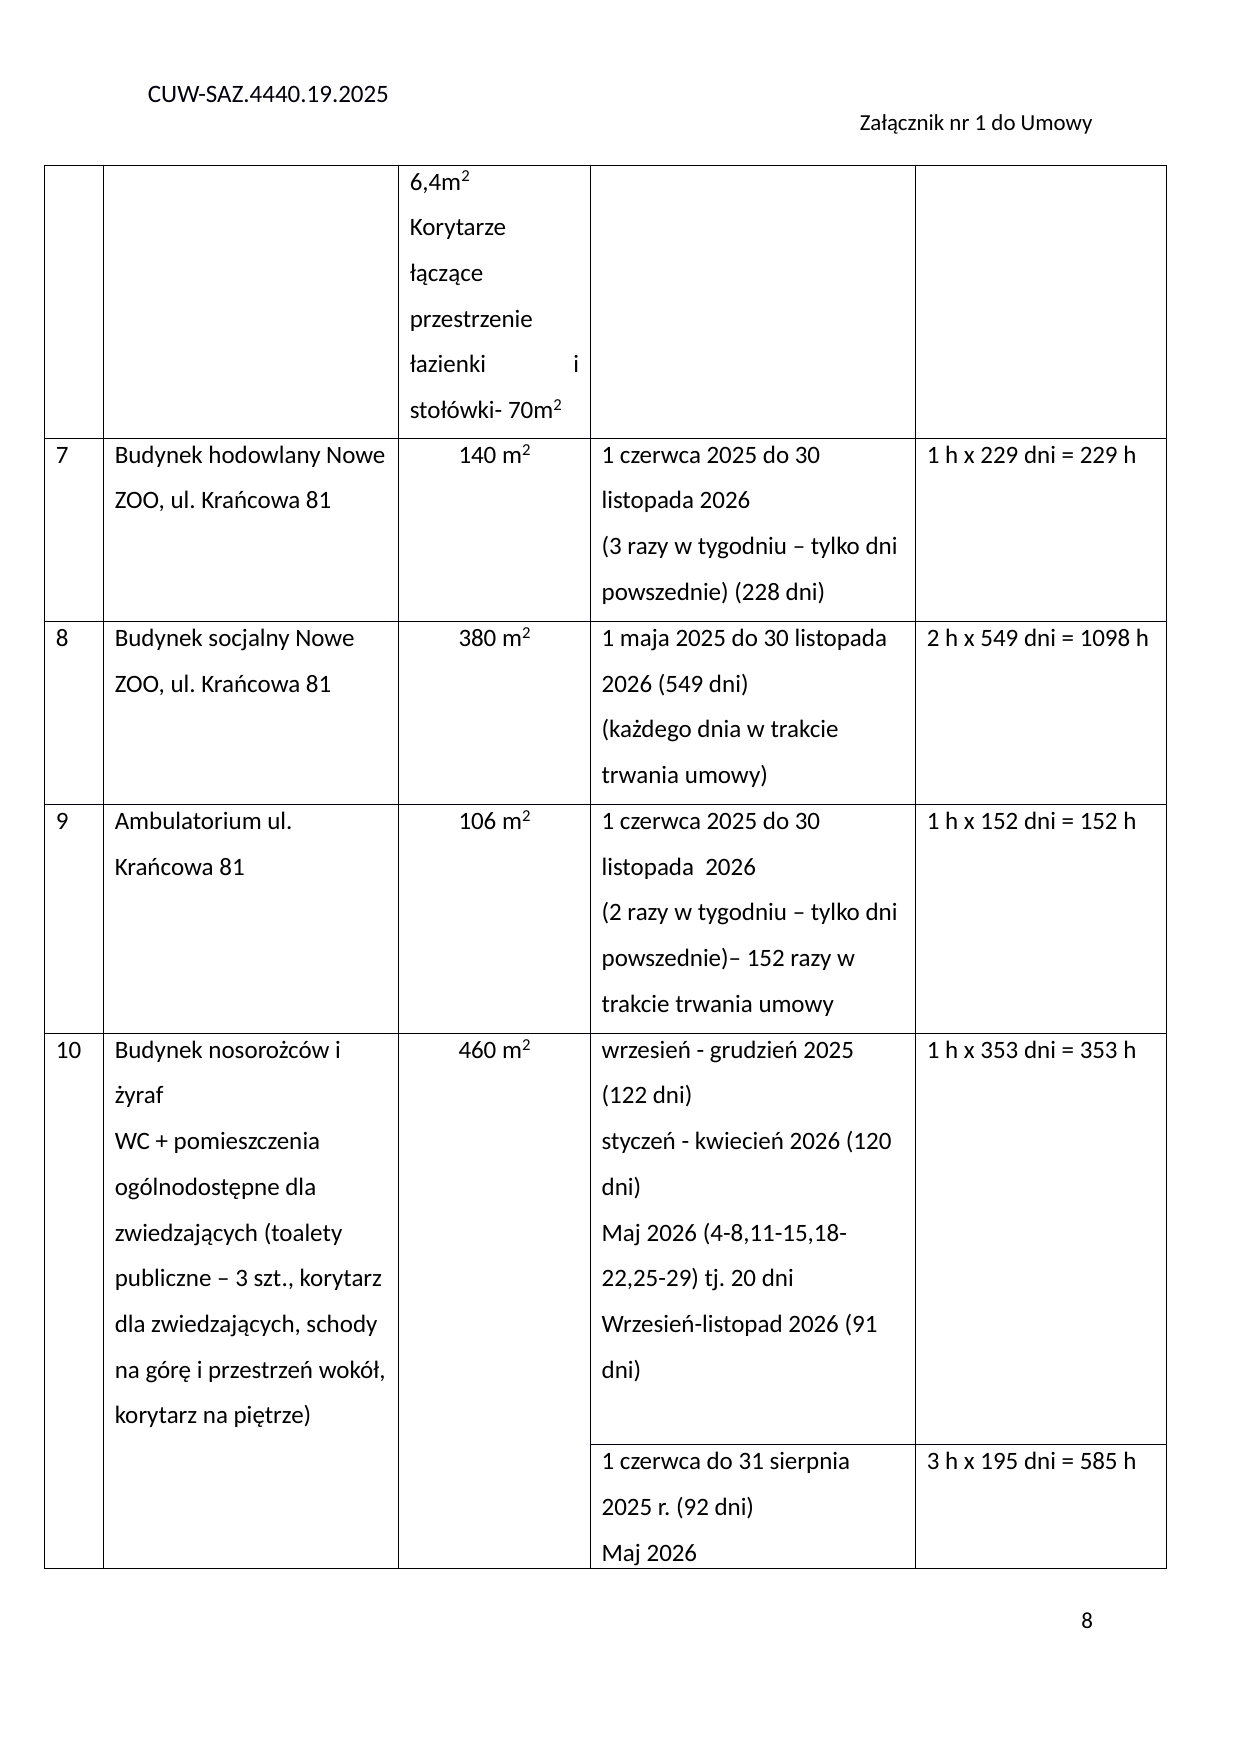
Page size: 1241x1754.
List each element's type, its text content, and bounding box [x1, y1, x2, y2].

table_cell 1 maja 2025 do 30 listopada 2026 (549 dni) (każdego dnia w trakcie trwania umowy) [591, 622, 915, 804]
table_cell 1 czerwca 2025 do 30 listopada 2026 (2 razy w tygodniu – tylko dni powszednie)– 152 razy w trakcie trwania umowy [591, 805, 915, 1033]
table_cell 1 czerwca do 31 sierpnia 2025 r. (92 dni) Maj 2026 [591, 1445, 915, 1567]
table_cell 460 m2 [399, 1034, 590, 1567]
table_cell 1 czerwca 2025 do 30 listopada 2026 (3 razy w tygodniu – tylko dni powszednie) (228 dni) [591, 439, 915, 621]
table_cell 1 h x 152 dni = 152 h [916, 805, 1166, 1033]
table_cell 106 m2 [399, 805, 590, 1033]
table_cell [916, 166, 1166, 438]
table_cell 1 h x 353 dni = 353 h [916, 1034, 1166, 1444]
table_cell [591, 166, 915, 438]
table_cell Budynek socjalny Nowe ZOO, ul. Krańcowa 81 [104, 622, 398, 804]
table_cell -6,4m2 Korytarze łączące przestrzenie łazienki i stołówki- 70m2 [399, 166, 590, 438]
table_cell 10 [45, 1034, 103, 1567]
table_cell Budynek hodowlany Nowe ZOO, ul. Krańcowa 81 [104, 439, 398, 621]
table_cell Ambulatorium ul. Krańcowa 81 [104, 805, 398, 1033]
table_cell 2 h x 549 dni = 1098 h [916, 622, 1166, 804]
table_cell 3 h x 195 dni = 585 h [916, 1445, 1166, 1567]
table_cell 140 m2 [399, 439, 590, 621]
table_cell 380 m2 [399, 622, 590, 804]
table_cell 1 h x 229 dni = 229 h [916, 439, 1166, 621]
table_cell 8 [45, 622, 103, 804]
table_cell [104, 166, 398, 438]
table_cell 7 [45, 439, 103, 621]
table_cell Budynek nosorożców i żyraf WC + pomieszczenia ogólnodostępne dla zwiedzających (toalety publiczne – 3 szt., korytarz dla zwiedzających, schody na górę i przestrzeń wokół, korytarz na piętrze) [104, 1034, 398, 1567]
table_cell [45, 166, 103, 438]
table_cell wrzesień - grudzień 2025 (122 dni) styczeń - kwiecień 2026 (120 dni) Maj 2026 (4-8,11-15,18-22,25-29) tj. 20 dni Wrzesień-listopad 2026 (91 dni) [591, 1034, 915, 1444]
table_cell 9 [45, 805, 103, 1033]
